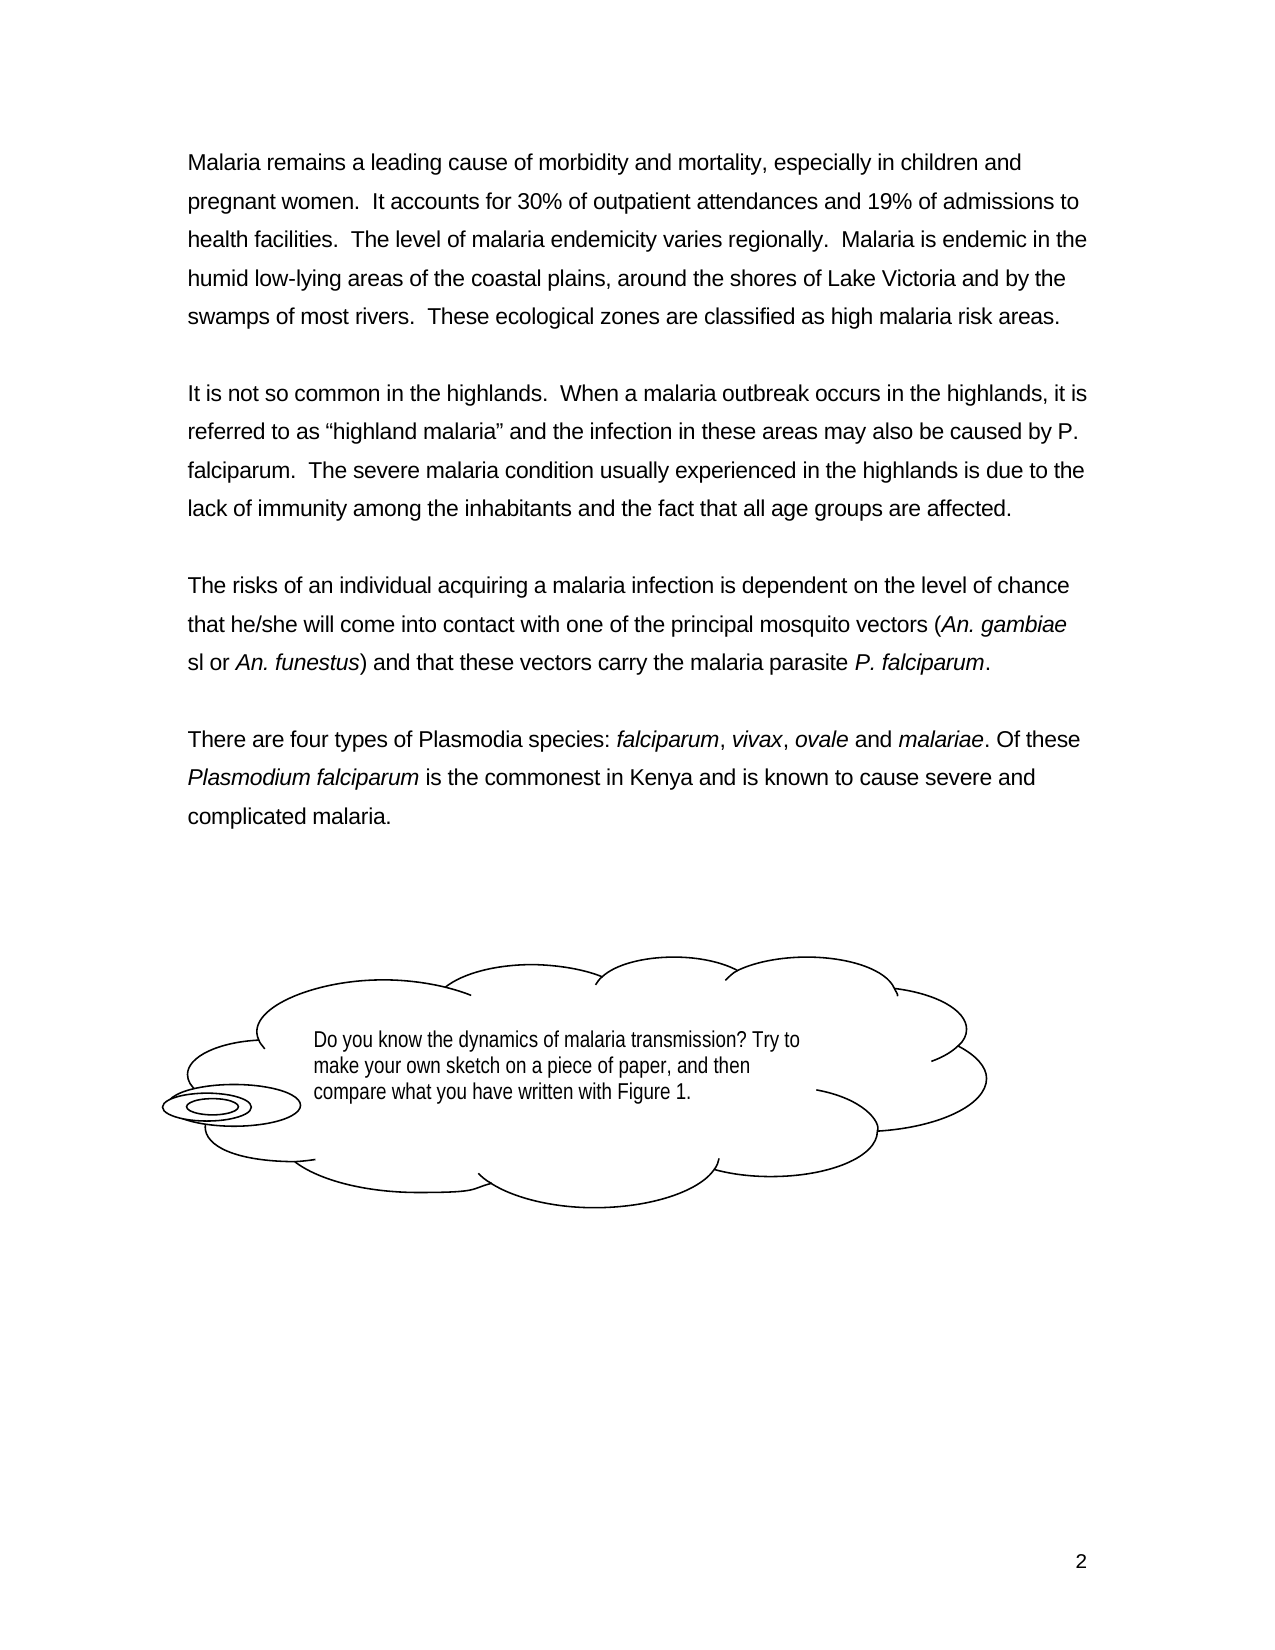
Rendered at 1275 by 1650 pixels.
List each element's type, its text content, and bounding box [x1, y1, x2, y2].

text It is not so common in the highlands. When a malaria outbreak occurs in the highlands, it is referred to as “highland malaria” and the infection in these areas may also be caused by P. falciparum. The severe malaria condition usually experienced in the highlands is due to the lack of immunity among the inhabitants and the fact that all age groups are affected. [187, 381, 1087, 522]
text There are four types of Plasmodia species: falciparum, vivax, ovale and malariae. Of these Plasmodium falciparum is the commonest in Kenya and is known to cause severe and complicated malaria. [187, 727, 1087, 829]
text The risks of an individual acquiring a malaria infection is dependent on the level of chance that he/she will come into contact with one of the principal mosquito vectors (An. gambiae sl or An. funestus) and that these vectors carry the malaria parasite P. falciparum. [187, 573, 1087, 675]
text Malaria remains a leading cause of morbidity and mortality, especially in children and pregnant women. It accounts for 30% of outpatient attendances and 19% of admissions to health facilities. The level of malaria endemicity varies regionally. Malaria is endemic in the humid low‑lying areas of the coastal plains, around the shores of Lake Victoria and by the swamps of most rivers. These ecological zones are classified as high malaria risk areas. [187, 150, 1087, 329]
